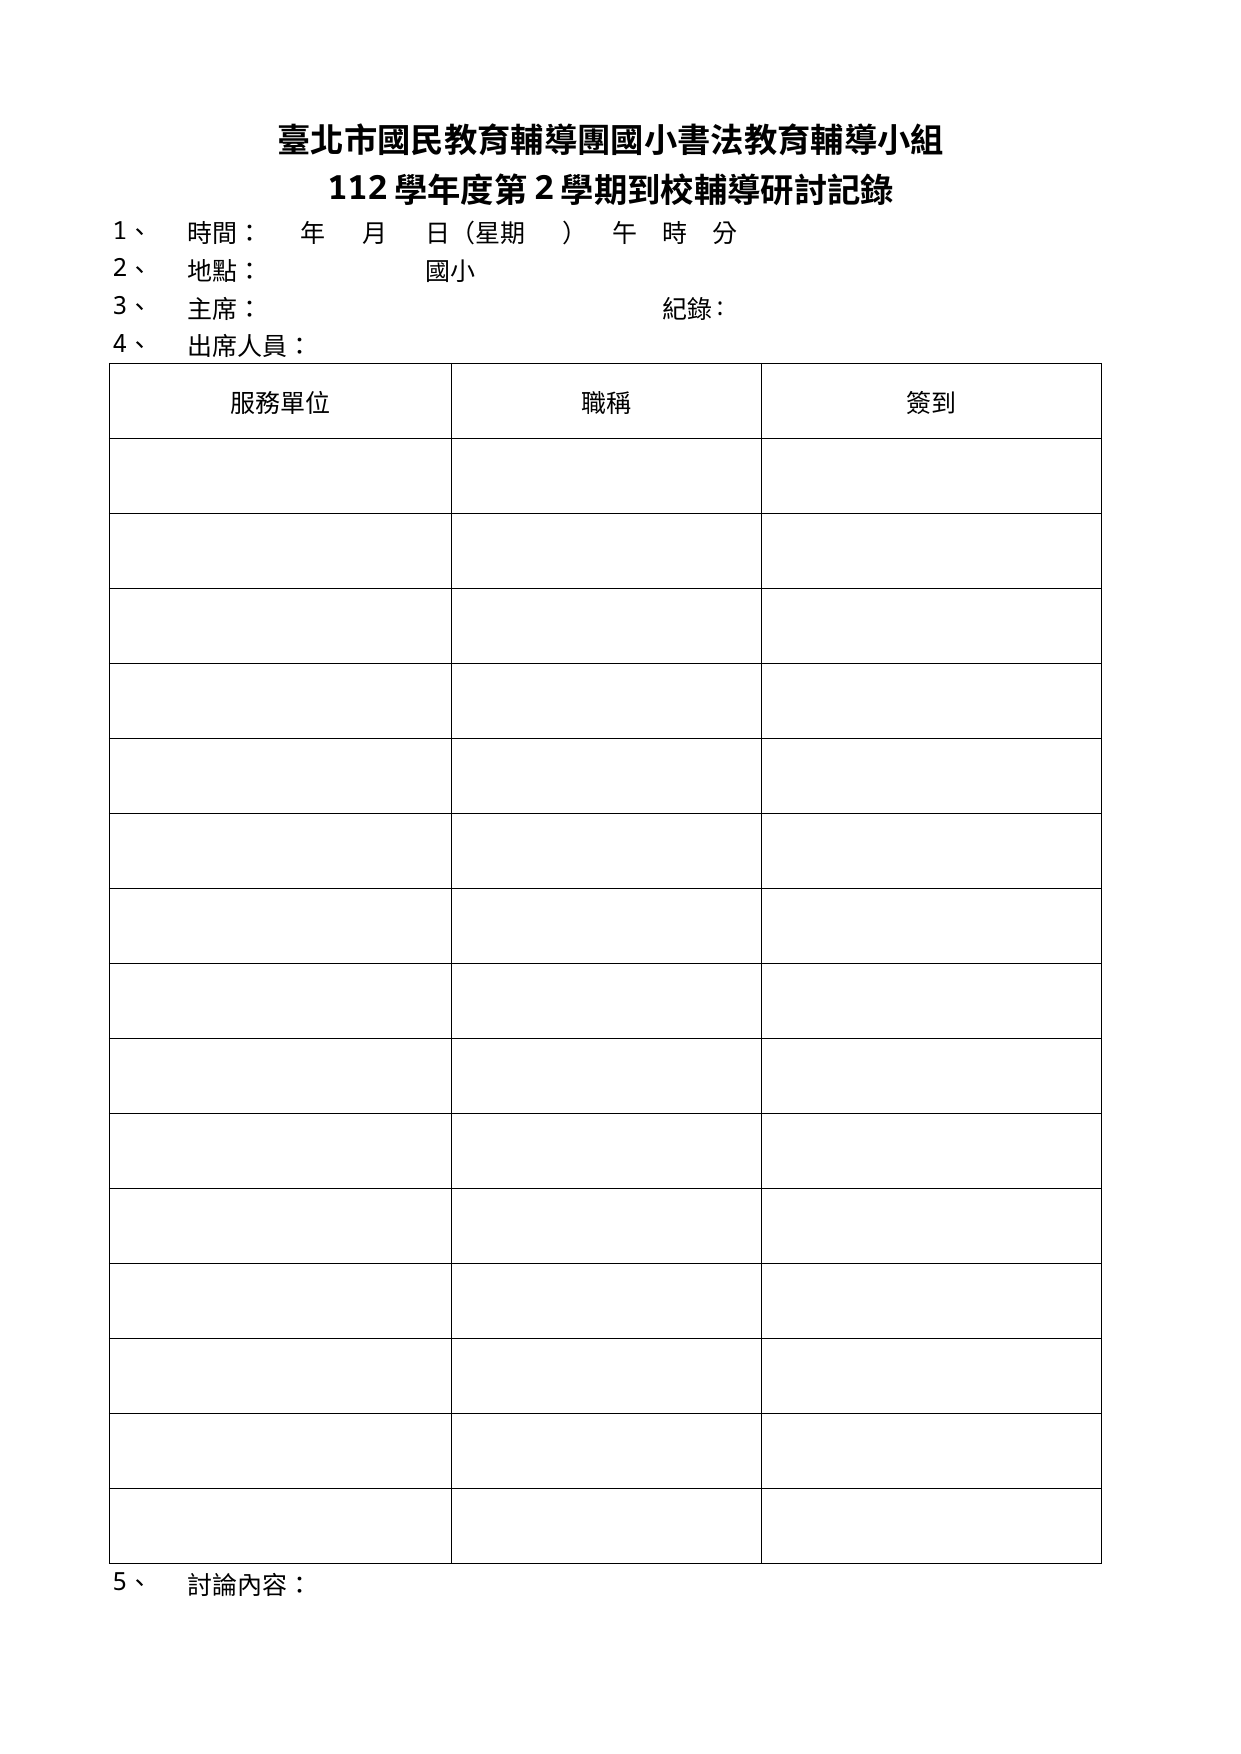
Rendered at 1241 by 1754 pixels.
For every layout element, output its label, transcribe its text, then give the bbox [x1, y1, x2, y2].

table_cell [452, 1264, 761, 1338]
table_cell [762, 739, 1101, 813]
table_cell [452, 514, 761, 588]
table_cell [762, 1489, 1101, 1563]
list 出席人員： [112, 325, 1109, 363]
table_cell [110, 1039, 451, 1113]
table_cell [762, 514, 1101, 588]
table_cell [110, 664, 451, 738]
table_header 職稱 [452, 364, 761, 438]
table_cell [110, 1339, 451, 1413]
table_cell [110, 1114, 451, 1188]
table_cell [452, 889, 761, 963]
table_cell [452, 1414, 761, 1488]
table_cell [452, 1114, 761, 1188]
table_cell [762, 814, 1101, 888]
table_cell [452, 1339, 761, 1413]
table_cell [452, 1189, 761, 1263]
table_cell [110, 889, 451, 963]
table_cell [452, 814, 761, 888]
table_cell [110, 814, 451, 888]
table_cell [110, 739, 451, 813]
table_header 簽到 [762, 364, 1101, 438]
list 地點： 國小 [112, 250, 1109, 288]
list 時間： 年 月 日（星期 ） 午 時 分 [112, 212, 1109, 250]
table_cell [110, 1189, 451, 1263]
table_cell [110, 1489, 451, 1563]
table_cell [452, 739, 761, 813]
subtitle 112學年度第2學期到校輔導研討記錄 [112, 162, 1109, 212]
table_cell [762, 889, 1101, 963]
table_cell [452, 664, 761, 738]
table_cell [110, 1414, 451, 1488]
table_cell [452, 964, 761, 1038]
table_cell [110, 439, 451, 513]
table_cell [762, 1189, 1101, 1263]
table_cell [762, 1114, 1101, 1188]
table_cell [762, 439, 1101, 513]
table_cell [110, 589, 451, 663]
table_cell [762, 1039, 1101, 1113]
table_cell [762, 589, 1101, 663]
table_cell [762, 1264, 1101, 1338]
table_cell [452, 439, 761, 513]
table_cell [762, 964, 1101, 1038]
subtitle 臺北市國民教育輔導團國小書法教育輔導小組 [112, 112, 1109, 162]
table_cell [452, 1489, 761, 1563]
list 主席： 紀錄: [112, 288, 1109, 325]
table_cell [452, 1039, 761, 1113]
list 討論內容： [112, 1564, 1109, 1602]
table_header 服務單位 [110, 364, 451, 438]
table_cell [452, 589, 761, 663]
table_cell [762, 664, 1101, 738]
table_cell [110, 964, 451, 1038]
table_cell [110, 514, 451, 588]
table_cell [110, 1264, 451, 1338]
table_cell [762, 1339, 1101, 1413]
table_cell [762, 1414, 1101, 1488]
